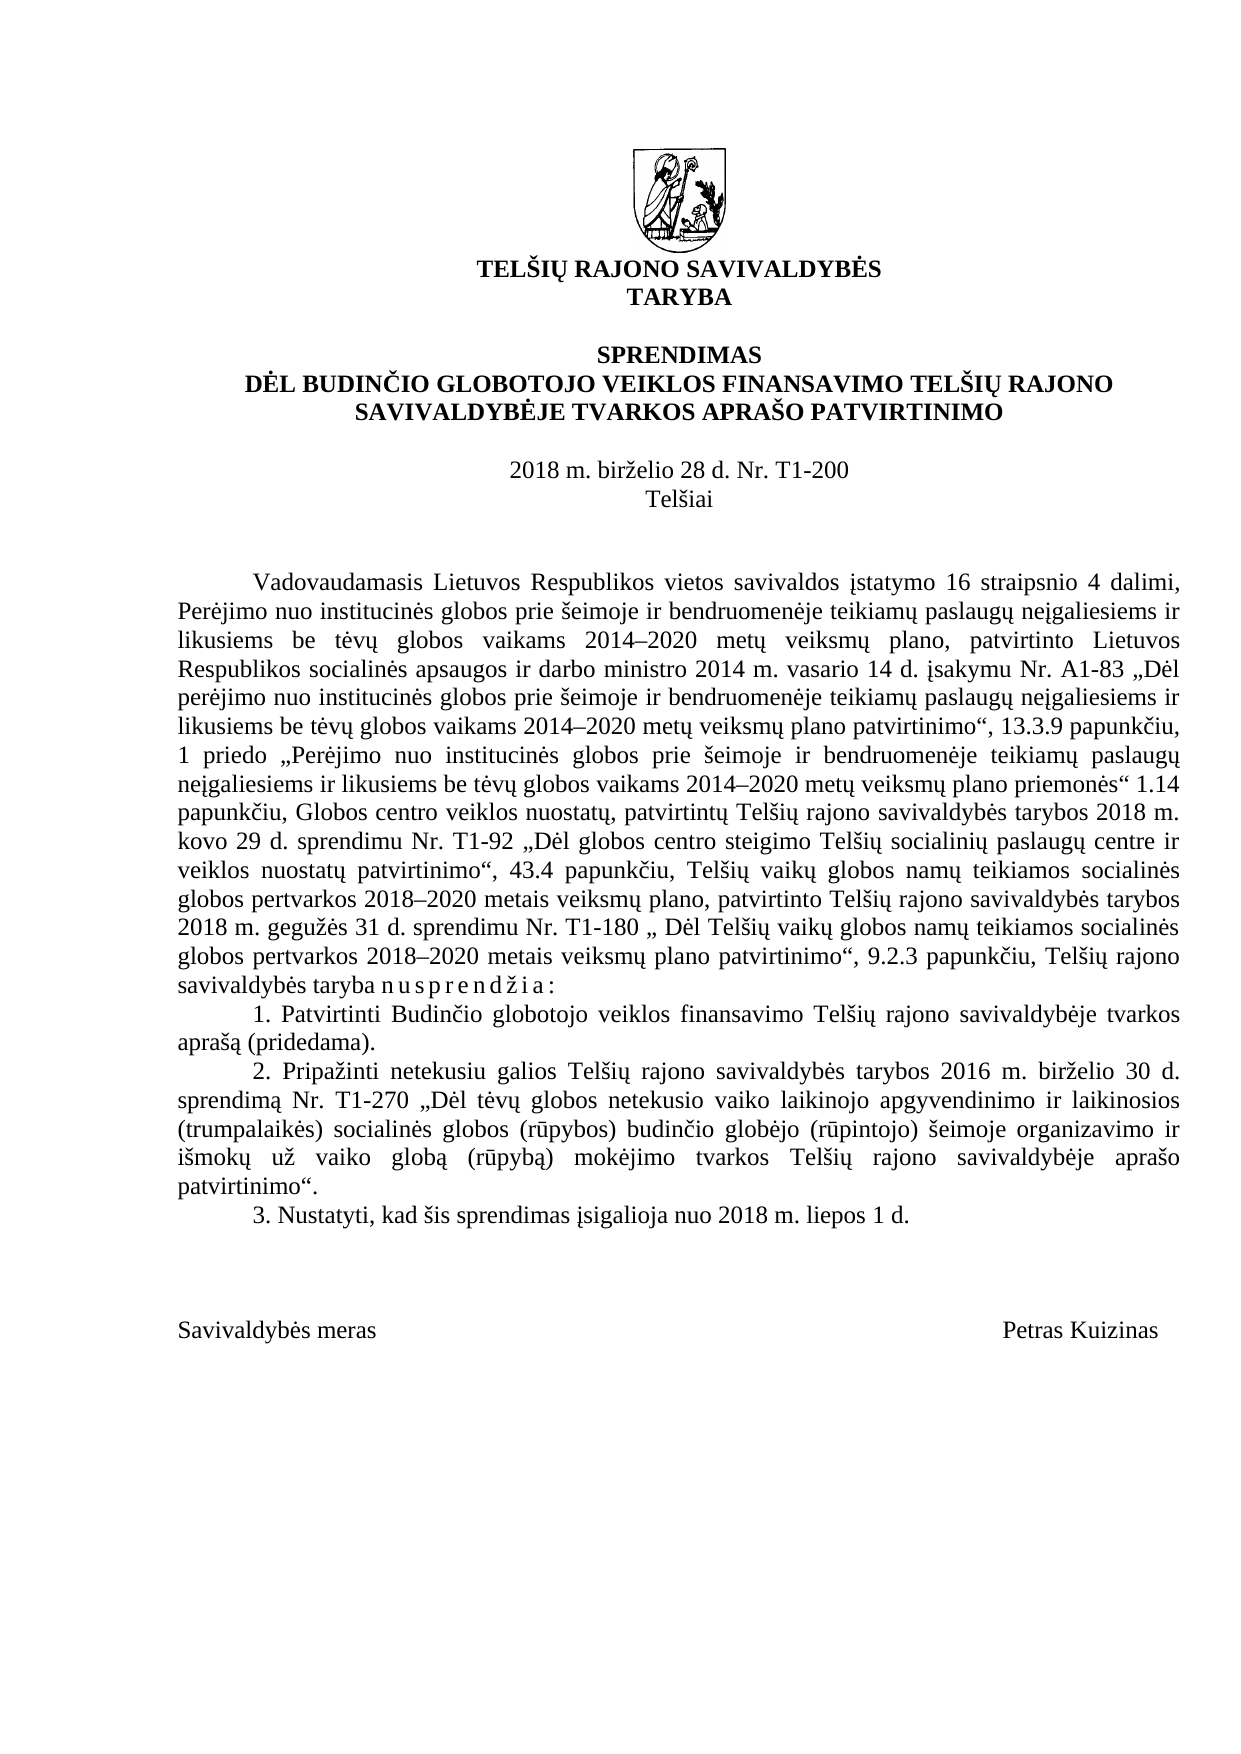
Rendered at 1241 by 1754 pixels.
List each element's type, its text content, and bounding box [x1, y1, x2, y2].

text 2018 m. birželio 28 d. Nr. T1-200 [177, 455, 1181, 484]
text 3. Nustatyti, kad šis sprendimas įsigalioja nuo 2018 m. liepos 1 d. [177, 1200, 1181, 1229]
text DĖL BUDINČIO GLOBOTOJO VEIKLOS FINANSAVIMO TELŠIŲ RAJONO SAVIVALDYBĖJE TVARKOS APRAŠO PATVIRTINIMO [177, 369, 1181, 426]
text TARYBA [177, 282, 1181, 311]
text TELŠIŲ RAJONO SAVIVALDYBĖS [177, 254, 1181, 282]
text 1. Patvirtinti Budinčio globotojo veiklos finansavimo Telšių rajono savivaldybėje tvarkos aprašą (pridedama). [177, 999, 1181, 1056]
text 2. Pripažinti netekusiu galios Telšių rajono savivaldybės tarybos 2016 m. birželio 30 d. sprendimą Nr. T1-270 „Dėl tėvų globos netekusio vaiko laikinojo apgyvendinimo ir laikinosios (trumpalaikės) socialinės globos (rūpybos) budinčio globėjo (rūpintojo) šeimoje organizavimo ir išmokų už vaiko globą (rūpybą) mokėjimo tvarkos Telšių rajono savivaldybėje aprašo patvirtinimo“. [177, 1056, 1181, 1200]
text Telšiai [177, 484, 1181, 512]
text Savivaldybės meras Petras Kuizinas [177, 1315, 1181, 1344]
text SPRENDIMAS [177, 340, 1181, 369]
text Vadovaudamasis Lietuvos Respublikos vietos savivaldos įstatymo 16 straipsnio 4 dalimi, Perėjimo nuo institucinės globos prie šeimoje ir bendruomenėje teikiamų paslaugų neįgaliesiems ir likusiems be tėvų globos vaikams 2014–2020 metų veiksmų plano, patvirtinto Lietuvos Respublikos socialinės apsaugos ir darbo ministro 2014 m. vasario 14 d. įsakymu Nr. A1-83 „Dėl perėjimo nuo institucinės globos prie šeimoje ir bendruomenėje teikiamų paslaugų neįgaliesiems ir likusiems be tėvų globos vaikams 2014–2020 metų veiksmų plano patvirtinimo“, 13.3.9 papunkčiu, 1 priedo „Perėjimo nuo institucinės globos prie šeimoje ir bendruomenėje teikiamų paslaugų neįgaliesiems ir likusiems be tėvų globos vaikams 2014–2020 metų veiksmų plano priemonės“ 1.14 papunkčiu, Globos centro veiklos nuostatų, patvirtintų Telšių rajono savivaldybės tarybos 2018 m. kovo 29 d. sprendimu Nr. T1-92 „Dėl globos centro steigimo Telšių socialinių paslaugų centre ir veiklos nuostatų patvirtinimo“, 43.4 papunkčiu, Telšių vaikų globos namų teikiamos socialinės globos pertvarkos 2018–2020 metais veiksmų plano, patvirtinto Telšių rajono savivaldybės tarybos 2018 m. gegužės 31 d. sprendimu Nr. T1-180 „ Dėl Telšių vaikų globos namų teikiamos socialinės globos pertvarkos 2018–2020 metais veiksmų plano patvirtinimo“, 9.2.3 papunkčiu, Telšių rajono savivaldybės taryba nusprendžia: [177, 567, 1181, 999]
